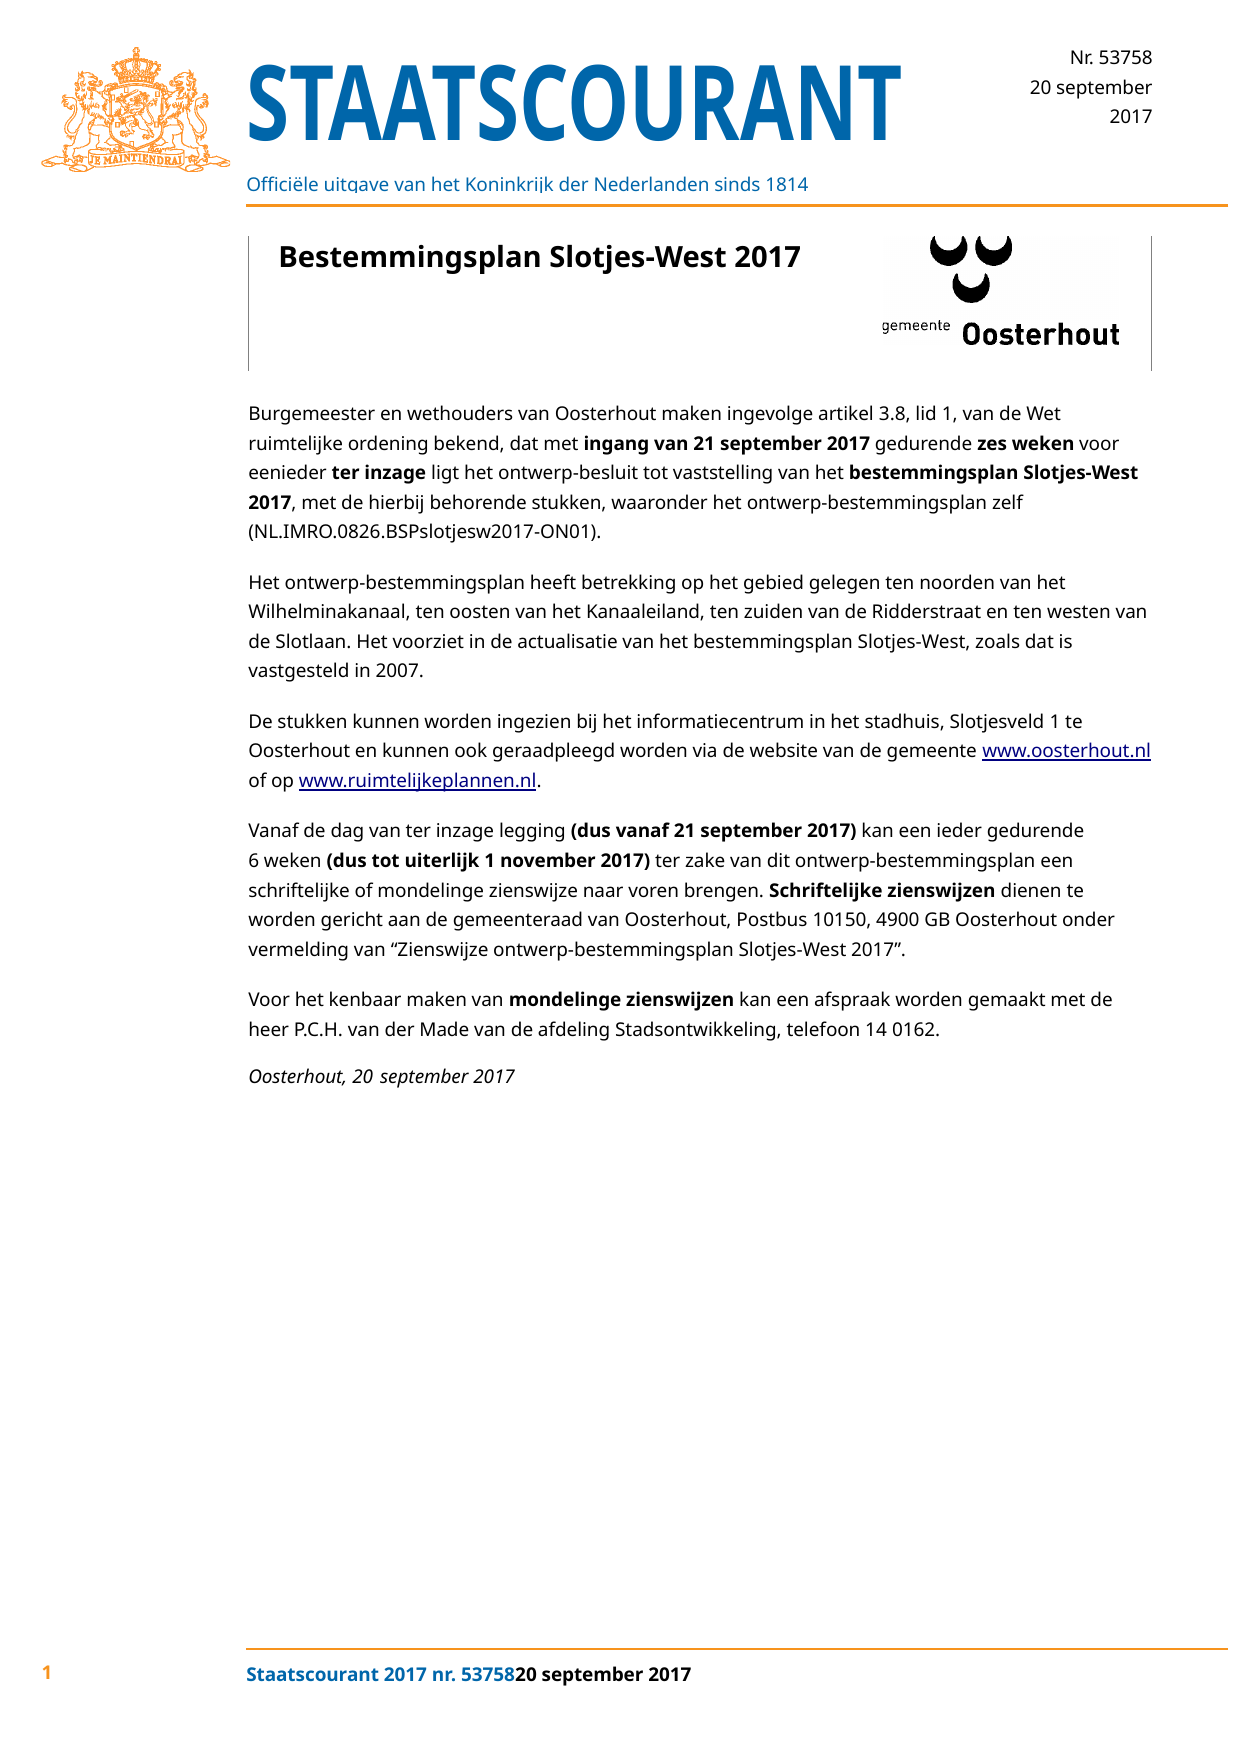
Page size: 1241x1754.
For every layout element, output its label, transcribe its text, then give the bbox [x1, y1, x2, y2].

table_header Bestemmingsplan Slotjes-West 2017 [249, 236, 850, 371]
text Voor het kenbaar maken van mondelinge zienswijzen kan een afspraak worden gemaakt met de heer P.C.H. van der Made van de afdeling Stadsontwikkeling, telefoon 14 0162. [248, 986, 1152, 1042]
text Burgemeester en wethouders van Oosterhout maken ingevolge artikel 3.8, lid 1, van de Wet ruimtelijke ordening bekend, dat met ingang van 21 september 2017 gedurende zes weken voor eenieder ter inzage ligt het ontwerp-besluit tot vaststelling van het bestemmingsplan Slotjes-West 2017, met de hierbij behorende stukken, waaronder het ontwerp-bestemmingsplan zelf (NL.IMRO.0826.BSPslotjesw2017-ON01). [248, 400, 1152, 544]
text Vanaf de dag van ter inzage legging (dus vanaf 21 september 2017) kan een ieder gedurende 6 weken (dus tot uiterlijk 1 november 2017) ter zake van dit ontwerp-bestemmingsplan een schriftelijke of mondelinge zienswijze naar voren brengen. Schriftelijke zienswijzen dienen te worden gericht aan de gemeenteraad van Oosterhout, Postbus 10150, 4900 GB Oosterhout onder vermelding van “Zienswijze ontwerp-bestemmingsplan Slotjes-West 2017”. [248, 818, 1152, 962]
table_header [850, 236, 1151, 371]
picture [882, 236, 1119, 345]
picture [41, 47, 231, 172]
text De stukken kunnen worden ingezien bij het informatiecentrum in het stadhuis, Slotjesveld 1 te Oosterhout en kunnen ook geraadpleegd worden via de website van de gemeente www.oosterhout.nl of op www.ruimtelijkeplannen.nl. [248, 708, 1152, 793]
text Oosterhout, 20 september 2017 [248, 1064, 1152, 1089]
text Het ontwerp-bestemmingsplan heeft betrekking op het gebied gelegen ten noorden van het Wilhelminakanaal, ten oosten van het Kanaaleiland, ten zuiden van de Ridderstraat en ten westen van de Slotlaan. Het voorziet in de actualisatie van het bestemmingsplan Slotjes-West, zoals dat is vastgesteld in 2007. [248, 569, 1152, 683]
